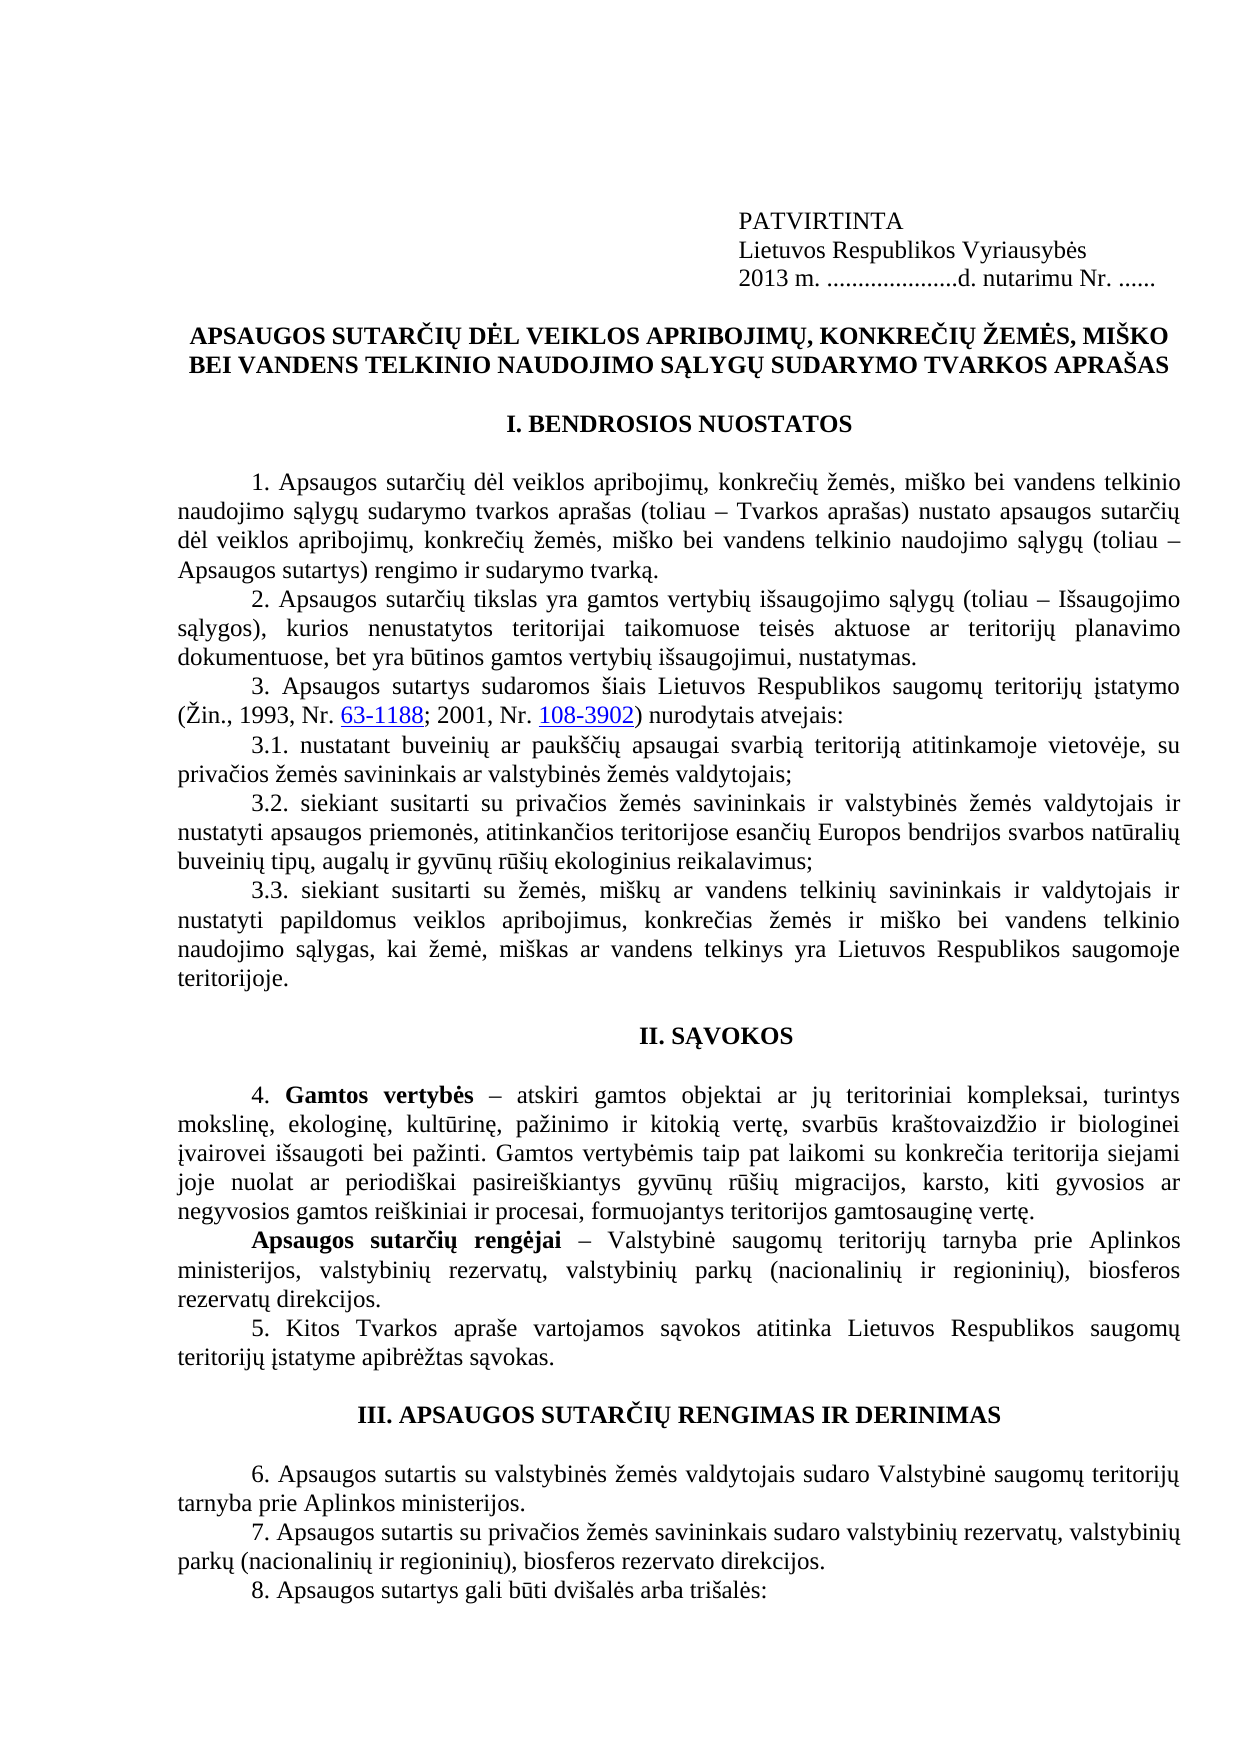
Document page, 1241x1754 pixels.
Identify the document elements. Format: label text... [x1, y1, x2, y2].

text 1. Apsaugos sutarčių dėl veiklos apribojimų, konkrečių žemės, miško bei vandens telkinio naudojimo sąlygų sudarymo tvarkos aprašas (toliau – Tvarkos aprašas) nustato apsaugos sutarčių dėl veiklos apribojimų, konkrečių žemės, miško bei vandens telkinio naudojimo sąlygų (toliau – Apsaugos sutartys) rengimo ir sudarymo tvarką. [177, 467, 1181, 583]
text I. BENDROSIOS NUOSTATOS [177, 408, 1181, 438]
text 3.1. nustatant buveinių ar paukščių apsaugai svarbią teritoriją atitinkamoje vietovėje, su privačios žemės savininkais ar valstybinės žemės valdytojais; [177, 729, 1181, 788]
text APSAUGOS SUTARČIŲ DĖL VEIKLOS APRIBOJIMŲ, KONKREČIŲ ŽEMĖS, MIŠKO BEI VANDENS TELKINIO NAUDOJIMO SĄLYGŲ SUDARYMO TVARKOS APRAŠAS [177, 321, 1181, 379]
text PATVIRTINTA [177, 206, 1181, 235]
text 7. Apsaugos sutartis su privačios žemės savininkais sudaro valstybinių rezervatų, valstybinių parkų (nacionalinių ir regioninių), biosferos rezervato direkcijos. [177, 1517, 1181, 1575]
text 3.3. siekiant susitarti su žemės, miškų ar vandens telkinių savininkais ir valdytojais ir nustatyti papildomus veiklos apribojimus, konkrečias žemės ir miško bei vandens telkinio naudojimo sąlygas, kai žemė, miškas ar vandens telkinys yra Lietuvos Respublikos saugomoje teritorijoje. [177, 875, 1181, 992]
text 5. Kitos Tvarkos apraše vartojamos sąvokos atitinka Lietuvos Respublikos saugomų teritorijų įstatyme apibrėžtas sąvokas. [177, 1313, 1181, 1371]
text 8. Apsaugos sutartys gali būti dvišalės arba trišalės: [177, 1575, 1181, 1604]
text Apsaugos sutarčių rengėjai – Valstybinė saugomų teritorijų tarnyba prie Aplinkos ministerijos, valstybinių rezervatų, valstybinių parkų (nacionalinių ir regioninių), biosferos rezervatų direkcijos. [177, 1225, 1181, 1313]
text 6. Apsaugos sutartis su valstybinės žemės valdytojais sudaro Valstybinė saugomų teritorijų tarnyba prie Aplinkos ministerijos. [177, 1458, 1181, 1517]
text III. APSAUGOS SUTARČIŲ RENGIMAS IR DERINIMAS [177, 1400, 1181, 1429]
text II. SĄVOKOS [177, 1021, 1181, 1050]
text 4. Gamtos vertybės – atskiri gamtos objektai ar jų teritoriniai kompleksai, turintys mokslinę, ekologinę, kultūrinę, pažinimo ir kitokią vertę, svarbūs kraštovaizdžio ir biologinei įvairovei išsaugoti bei pažinti. Gamtos vertybėmis taip pat laikomi su konkrečia teritorija siejami joje nuolat ar periodiškai pasireiškiantys gyvūnų rūšių migracijos, karsto, kiti gyvosios ar negyvosios gamtos reiškiniai ir procesai, formuojantys teritorijos gamtosauginę vertę. [177, 1079, 1181, 1225]
text 2. Apsaugos sutarčių tikslas yra gamtos vertybių išsaugojimo sąlygų (toliau – Išsaugojimo sąlygos), kurios nenustatytos teritorijai taikomuose teisės aktuose ar teritorijų planavimo dokumentuose, bet yra būtinos gamtos vertybių išsaugojimui, nustatymas. [177, 583, 1181, 671]
text 3. Apsaugos sutartys sudaromos šiais Lietuvos Respublikos saugomų teritorijų įstatymo (Žin., 1993, Nr. 63-1188; 2001, Nr. 108-3902) nurodytais atvejais: [177, 671, 1181, 729]
text 2013 m. .....................d. nutarimu Nr. ...... [177, 263, 1181, 292]
text 3.2. siekiant susitarti su privačios žemės savininkais ir valstybinės žemės valdytojais ir nustatyti apsaugos priemonės, atitinkančios teritorijose esančių Europos bendrijos svarbos natūralių buveinių tipų, augalų ir gyvūnų rūšių ekologinius reikalavimus; [177, 788, 1181, 875]
text Lietuvos Respublikos Vyriausybės [177, 235, 1181, 263]
